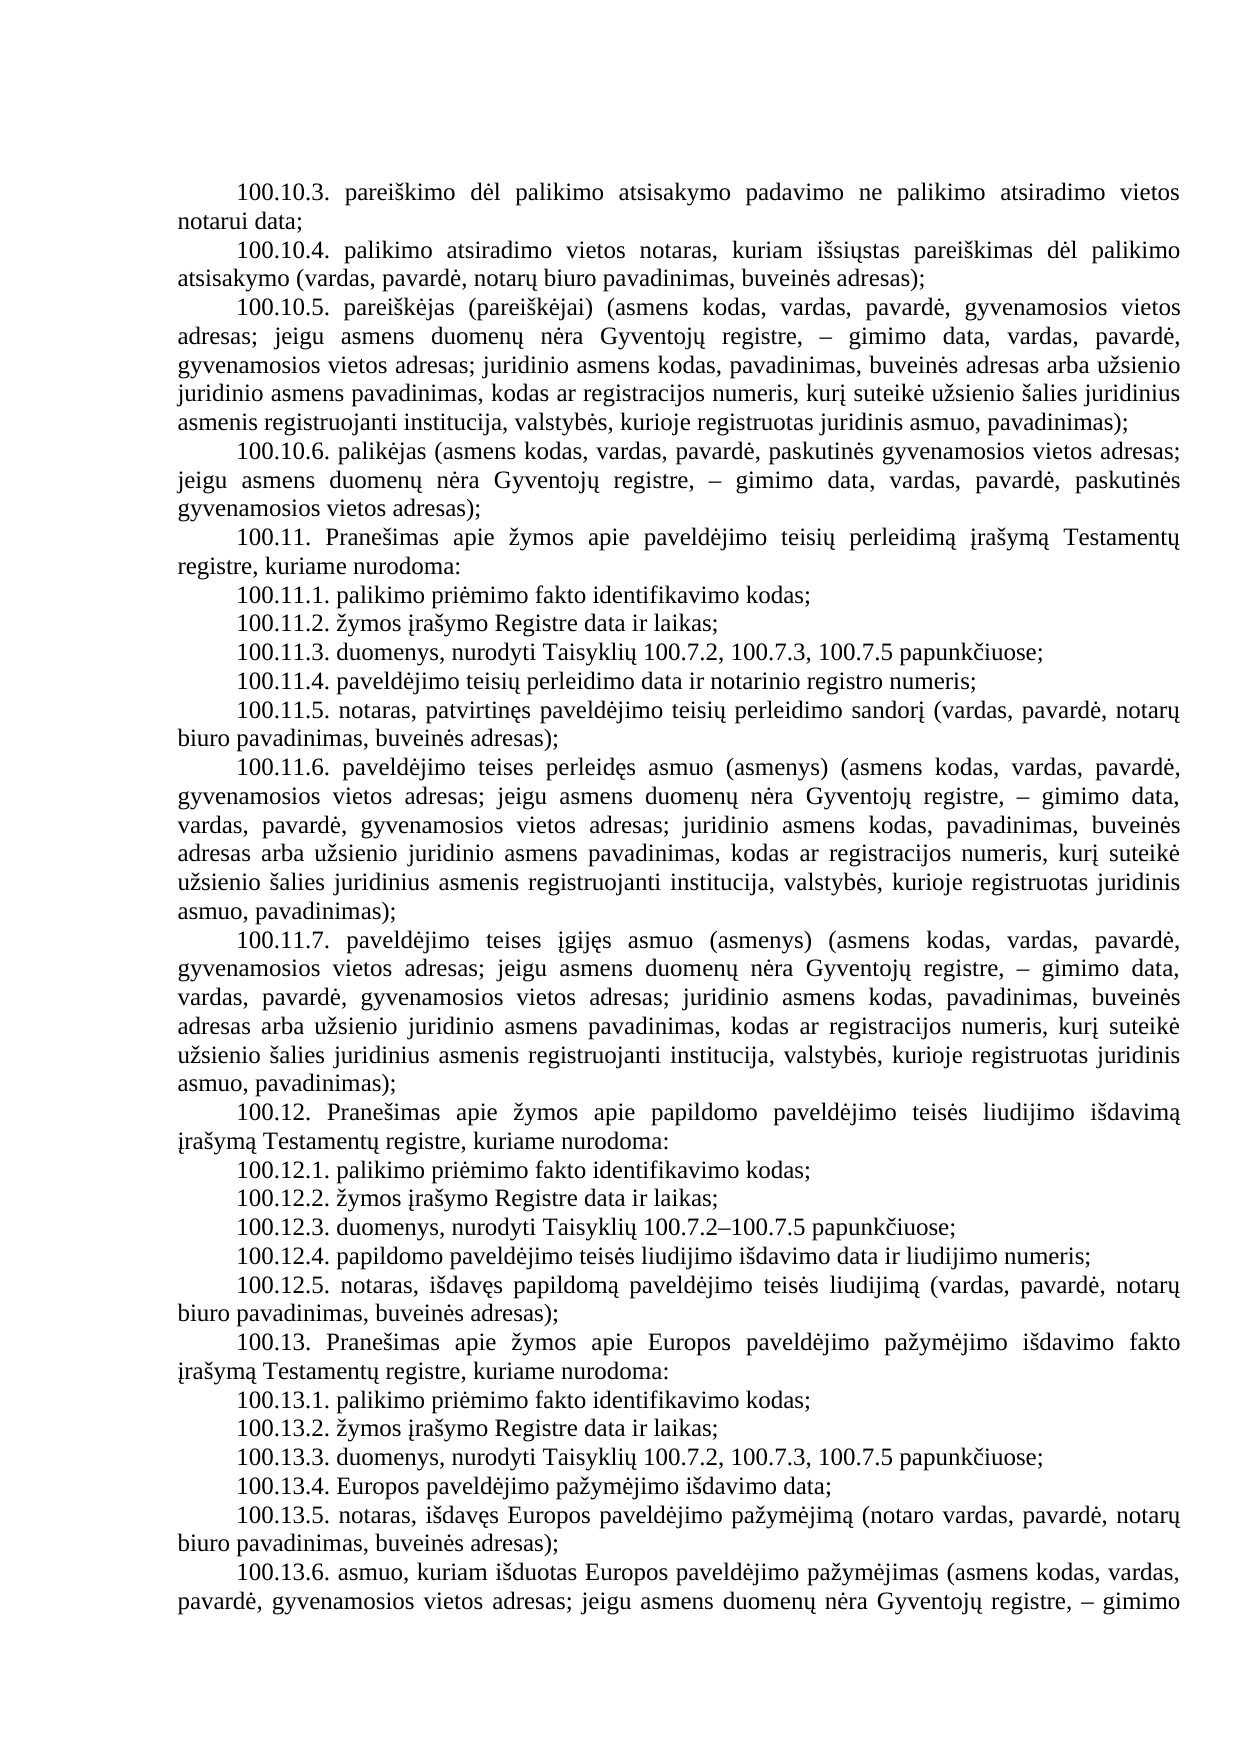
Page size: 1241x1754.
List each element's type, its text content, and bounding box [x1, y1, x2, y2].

text 100.12.1. palikimo priėmimo fakto identifikavimo kodas; [177, 1155, 1181, 1183]
text 100.11.1. palikimo priėmimo fakto identifikavimo kodas; [177, 580, 1181, 608]
text 100.13.2. žymos įrašymo Registre data ir laikas; [177, 1413, 1181, 1442]
text 100.10.6. palikėjas (asmens kodas, vardas, pavardė, paskutinės gyvenamosios vietos adresas; jeigu asmens duomenų nėra Gyventojų registre, – gimimo data, vardas, pavardė, paskutinės gyvenamosios vietos adresas); [177, 436, 1181, 522]
text 100.13.5. notaras, išdavęs Europos paveldėjimo pažymėjimą (notaro vardas, pavardė, notarų biuro pavadinimas, buveinės adresas); [177, 1500, 1181, 1557]
text 100.13.3. duomenys, nurodyti Taisyklių 100.7.2, 100.7.3, 100.7.5 papunkčiuose; [177, 1442, 1181, 1471]
text 100.12.2. žymos įrašymo Registre data ir laikas; [177, 1183, 1181, 1212]
text 100.13.1. palikimo priėmimo fakto identifikavimo kodas; [177, 1385, 1181, 1413]
text 100.12.4. papildomo paveldėjimo teisės liudijimo išdavimo data ir liudijimo numeris; [177, 1241, 1181, 1270]
text 100.10.4. palikimo atsiradimo vietos notaras, kuriam išsiųstas pareiškimas dėl palikimo atsisakymo (vardas, pavardė, notarų biuro pavadinimas, buveinės adresas); [177, 235, 1181, 292]
text 100.11.2. žymos įrašymo Registre data ir laikas; [177, 608, 1181, 637]
text 100.13.4. Europos paveldėjimo pažymėjimo išdavimo data; [177, 1471, 1181, 1500]
text 100.11.3. duomenys, nurodyti Taisyklių 100.7.2, 100.7.3, 100.7.5 papunkčiuose; [177, 637, 1181, 666]
text 100.11.4. paveldėjimo teisių perleidimo data ir notarinio registro numeris; [177, 666, 1181, 695]
text 100.11.6. paveldėjimo teises perleidęs asmuo (asmenys) (asmens kodas, vardas, pavardė, gyvenamosios vietos adresas; jeigu asmens duomenų nėra Gyventojų registre, – gimimo data, vardas, pavardė, gyvenamosios vietos adresas; juridinio asmens kodas, pavadinimas, buveinės adresas arba užsienio juridinio asmens pavadinimas, kodas ar registracijos numeris, kurį suteikė užsienio šalies juridinius asmenis registruojanti institucija, valstybės, kurioje registruotas juridinis asmuo, pavadinimas); [177, 752, 1181, 925]
text 100.11. Pranešimas apie žymos apie paveldėjimo teisių perleidimą įrašymą Testamentų registre, kuriame nurodoma: [177, 522, 1181, 580]
text 100.12. Pranešimas apie žymos apie papildomo paveldėjimo teisės liudijimo išdavimą įrašymą Testamentų registre, kuriame nurodoma: [177, 1097, 1181, 1155]
text 100.10.5. pareiškėjas (pareiškėjai) (asmens kodas, vardas, pavardė, gyvenamosios vietos adresas; jeigu asmens duomenų nėra Gyventojų registre, – gimimo data, vardas, pavardė, gyvenamosios vietos adresas; juridinio asmens kodas, pavadinimas, buveinės adresas arba užsienio juridinio asmens pavadinimas, kodas ar registracijos numeris, kurį suteikė užsienio šalies juridinius asmenis registruojanti institucija, valstybės, kurioje registruotas juridinis asmuo, pavadinimas); [177, 292, 1181, 436]
text 100.10.3. pareiškimo dėl palikimo atsisakymo padavimo ne palikimo atsiradimo vietos notarui data; [177, 177, 1181, 235]
text 100.11.5. notaras, patvirtinęs paveldėjimo teisių perleidimo sandorį (vardas, pavardė, notarų biuro pavadinimas, buveinės adresas); [177, 695, 1181, 752]
text 100.11.7. paveldėjimo teises įgijęs asmuo (asmenys) (asmens kodas, vardas, pavardė, gyvenamosios vietos adresas; jeigu asmens duomenų nėra Gyventojų registre, – gimimo data, vardas, pavardė, gyvenamosios vietos adresas; juridinio asmens kodas, pavadinimas, buveinės adresas arba užsienio juridinio asmens pavadinimas, kodas ar registracijos numeris, kurį suteikė užsienio šalies juridinius asmenis registruojanti institucija, valstybės, kurioje registruotas juridinis asmuo, pavadinimas); [177, 925, 1181, 1097]
text 100.13.6. asmuo, kuriam išduotas Europos paveldėjimo pažymėjimas (asmens kodas, vardas, pavardė, gyvenamosios vietos adresas; jeigu asmens duomenų nėra Gyventojų registre, – gimimo [177, 1557, 1181, 1615]
text 100.13. Pranešimas apie žymos apie Europos paveldėjimo pažymėjimo išdavimo fakto įrašymą Testamentų registre, kuriame nurodoma: [177, 1327, 1181, 1385]
text 100.12.5. notaras, išdavęs papildomą paveldėjimo teisės liudijimą (vardas, pavardė, notarų biuro pavadinimas, buveinės adresas); [177, 1270, 1181, 1327]
text 100.12.3. duomenys, nurodyti Taisyklių 100.7.2–100.7.5 papunkčiuose; [177, 1212, 1181, 1241]
